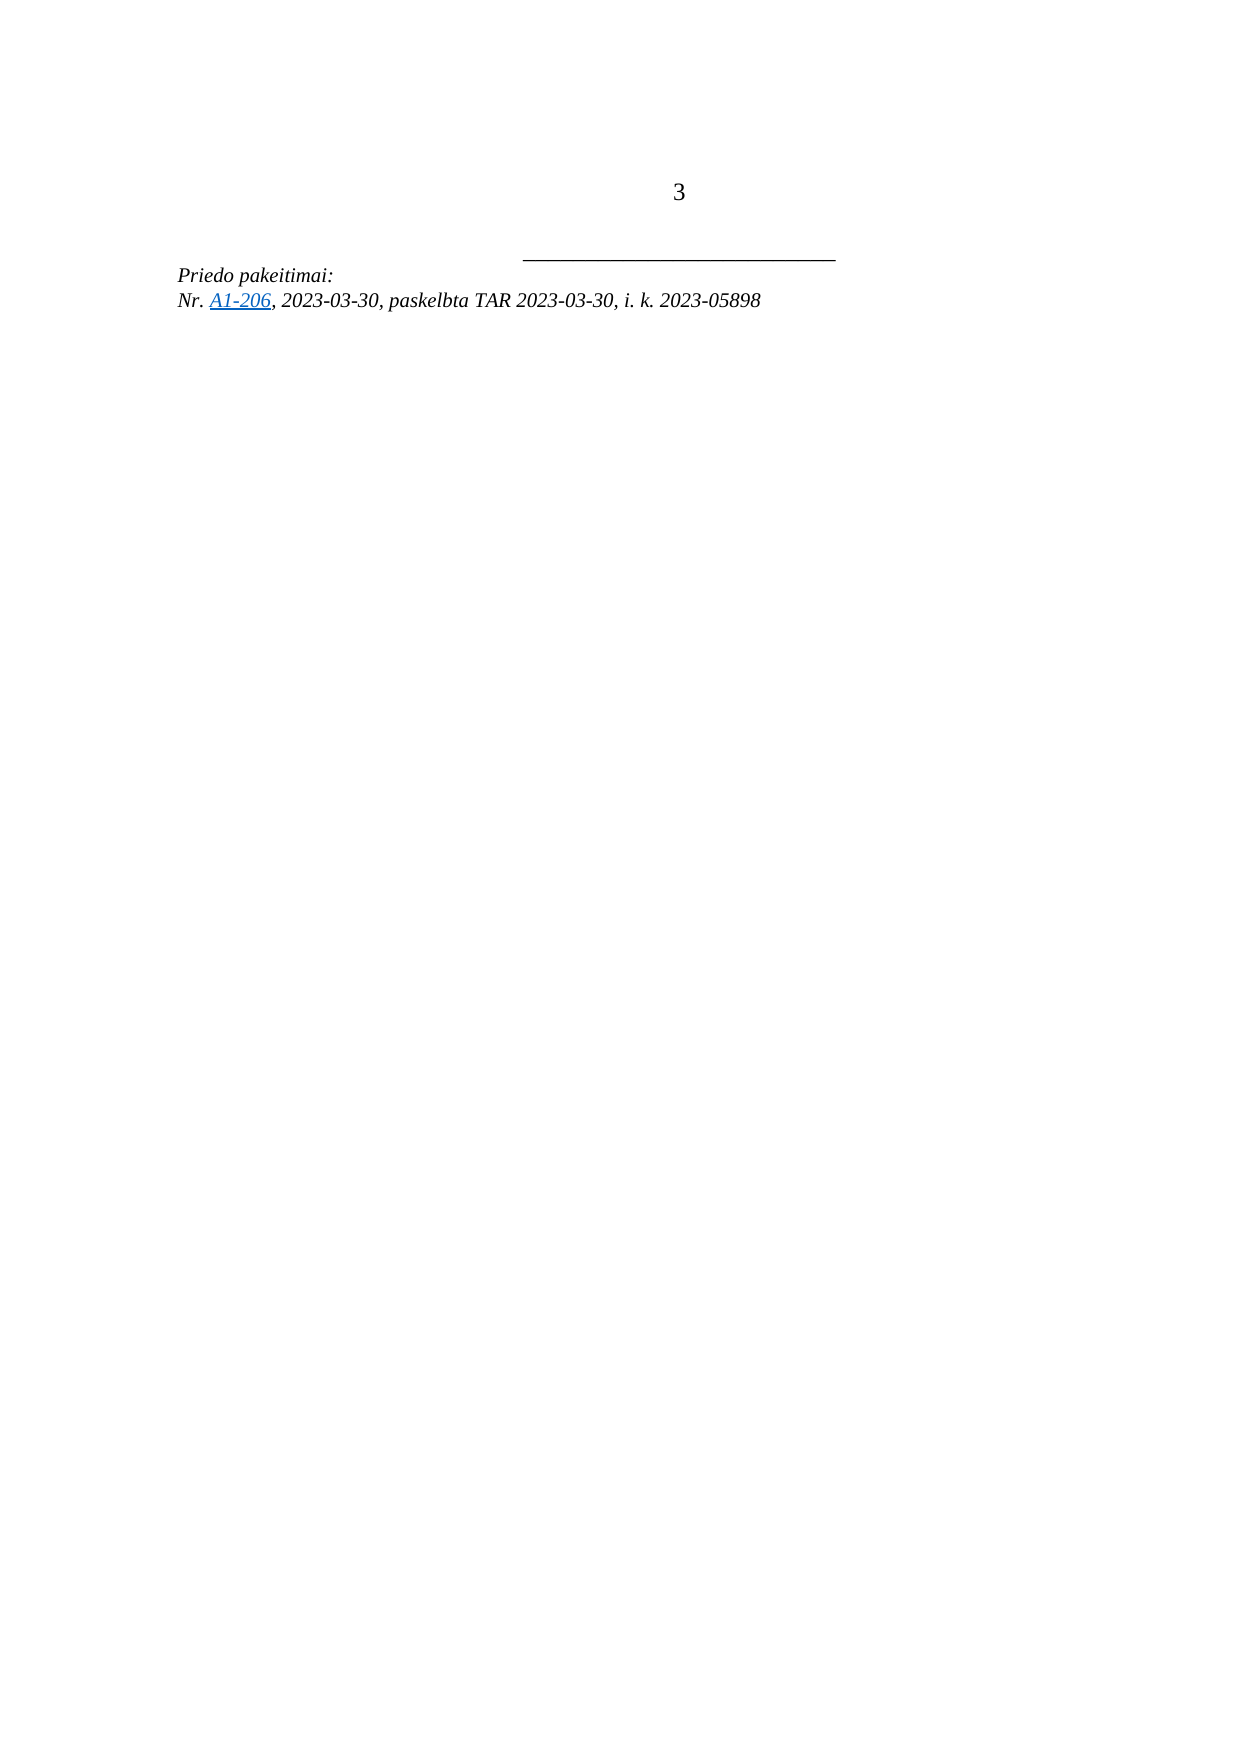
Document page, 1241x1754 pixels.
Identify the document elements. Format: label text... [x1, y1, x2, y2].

text Nr. A1-206, 2023-03-30, paskelbta TAR 2023-03-30, i. k. 2023-05898 [177, 287, 1181, 312]
text _________________________ [177, 235, 1181, 263]
text Priedo pakeitimai: [177, 263, 1181, 287]
